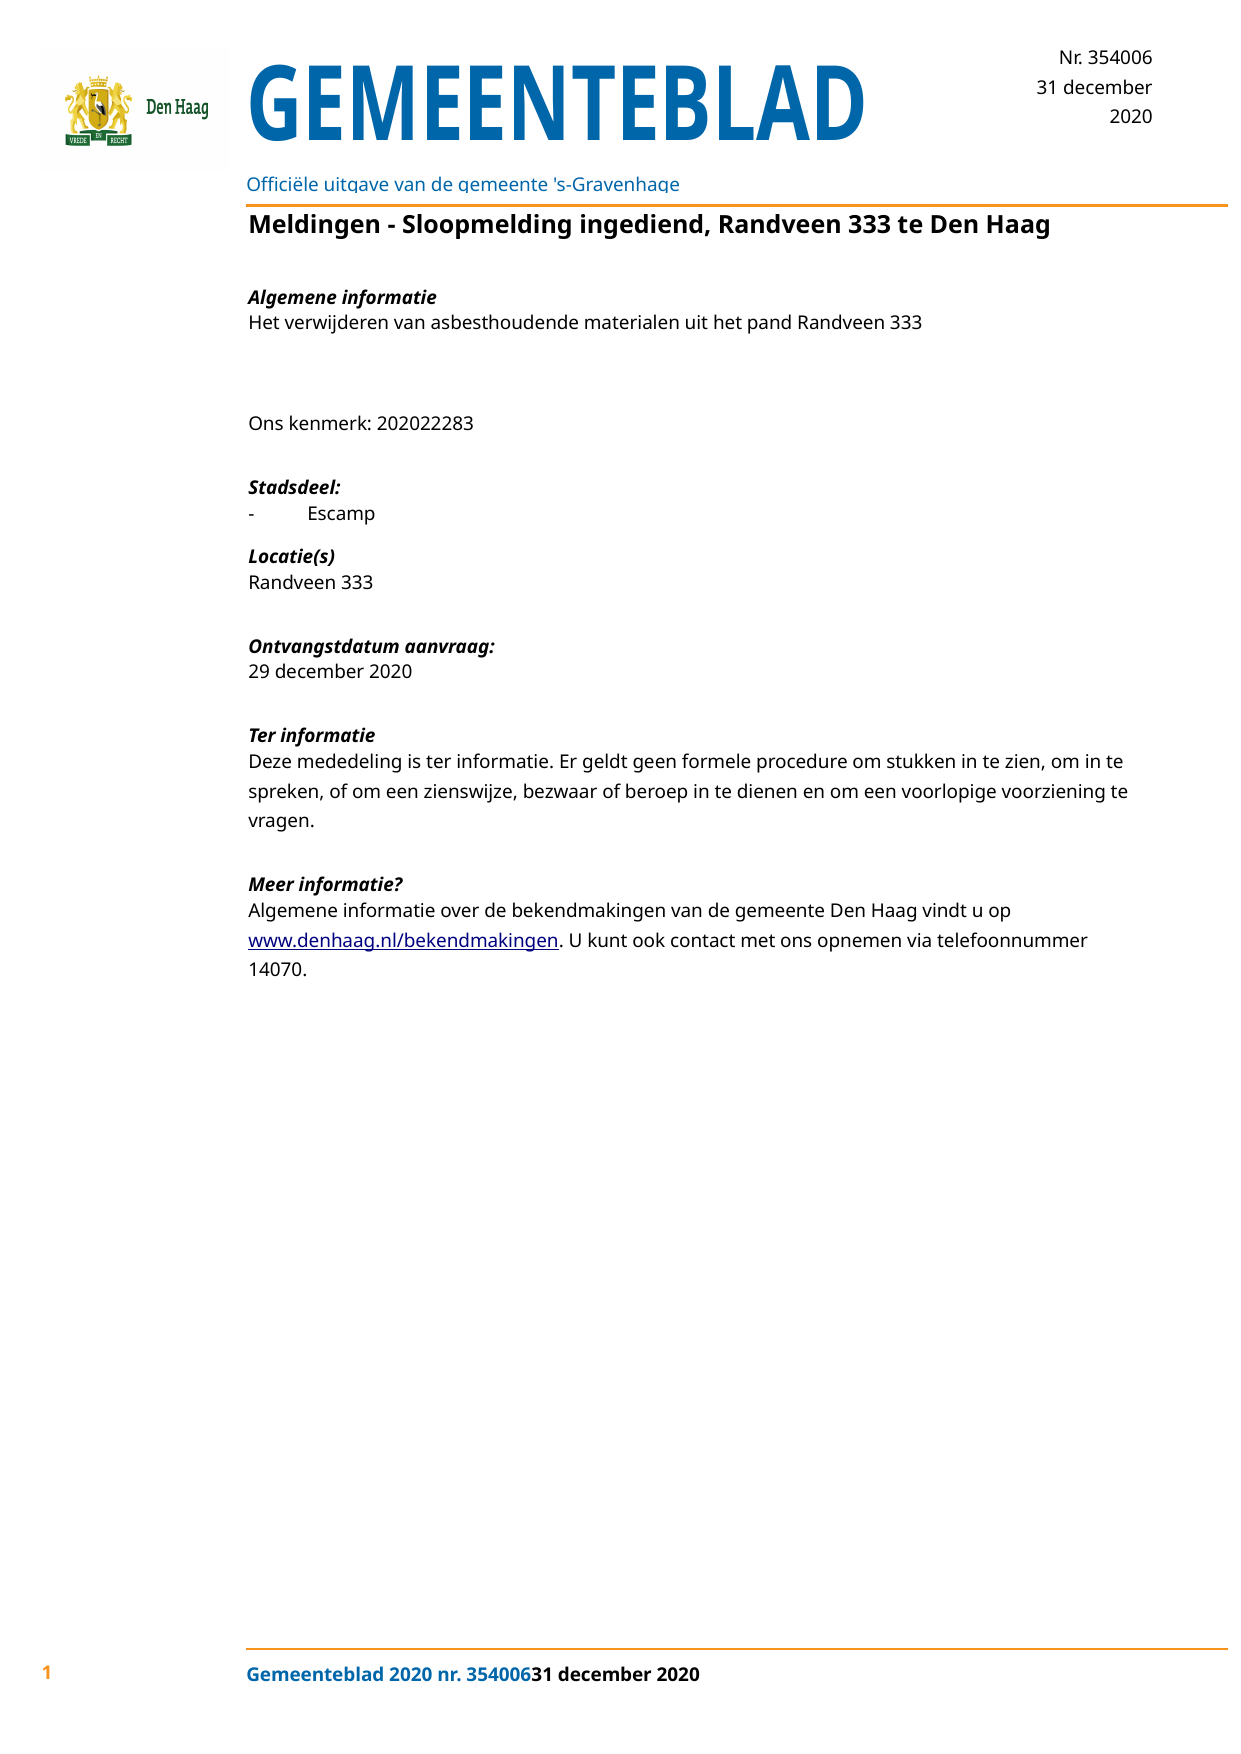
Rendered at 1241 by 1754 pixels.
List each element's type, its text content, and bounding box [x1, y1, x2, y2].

text 29 december 2020 [248, 659, 1152, 684]
text Stadsdeel: [248, 474, 1152, 500]
list Escamp [248, 500, 1152, 526]
text Randveen 333 [248, 569, 1152, 595]
text Ons kenmerk: 202022283 [248, 410, 1152, 436]
text Ter informatie [248, 723, 1152, 748]
text Meer informatie? [248, 871, 1152, 897]
text Locatie(s) [248, 543, 1152, 569]
text Het verwijderen van asbesthoudende materialen uit het pand Randveen 333 [248, 309, 1152, 335]
text Algemene informatie [248, 284, 1152, 309]
text Deze mededeling is ter informatie. Er geldt geen formele procedure om stukken in te zien, om in te spreken, of om een zienswijze, bezwaar of beroep in te dienen en om een voorlopige voorziening te vragen. [248, 748, 1152, 833]
text Algemene informatie over de bekendmakingen van de gemeente Den Haag vindt u op www.denhaag.nl/bekendmakingen. U kunt ook contact met ons opnemen via telefoonnummer 14070. [248, 897, 1152, 982]
text Meldingen - Sloopmelding ingediend, Randveen 333 te Den Haag [248, 207, 1152, 241]
picture [41, 47, 231, 172]
text Ontvangstdatum aanvraag: [248, 633, 1152, 659]
